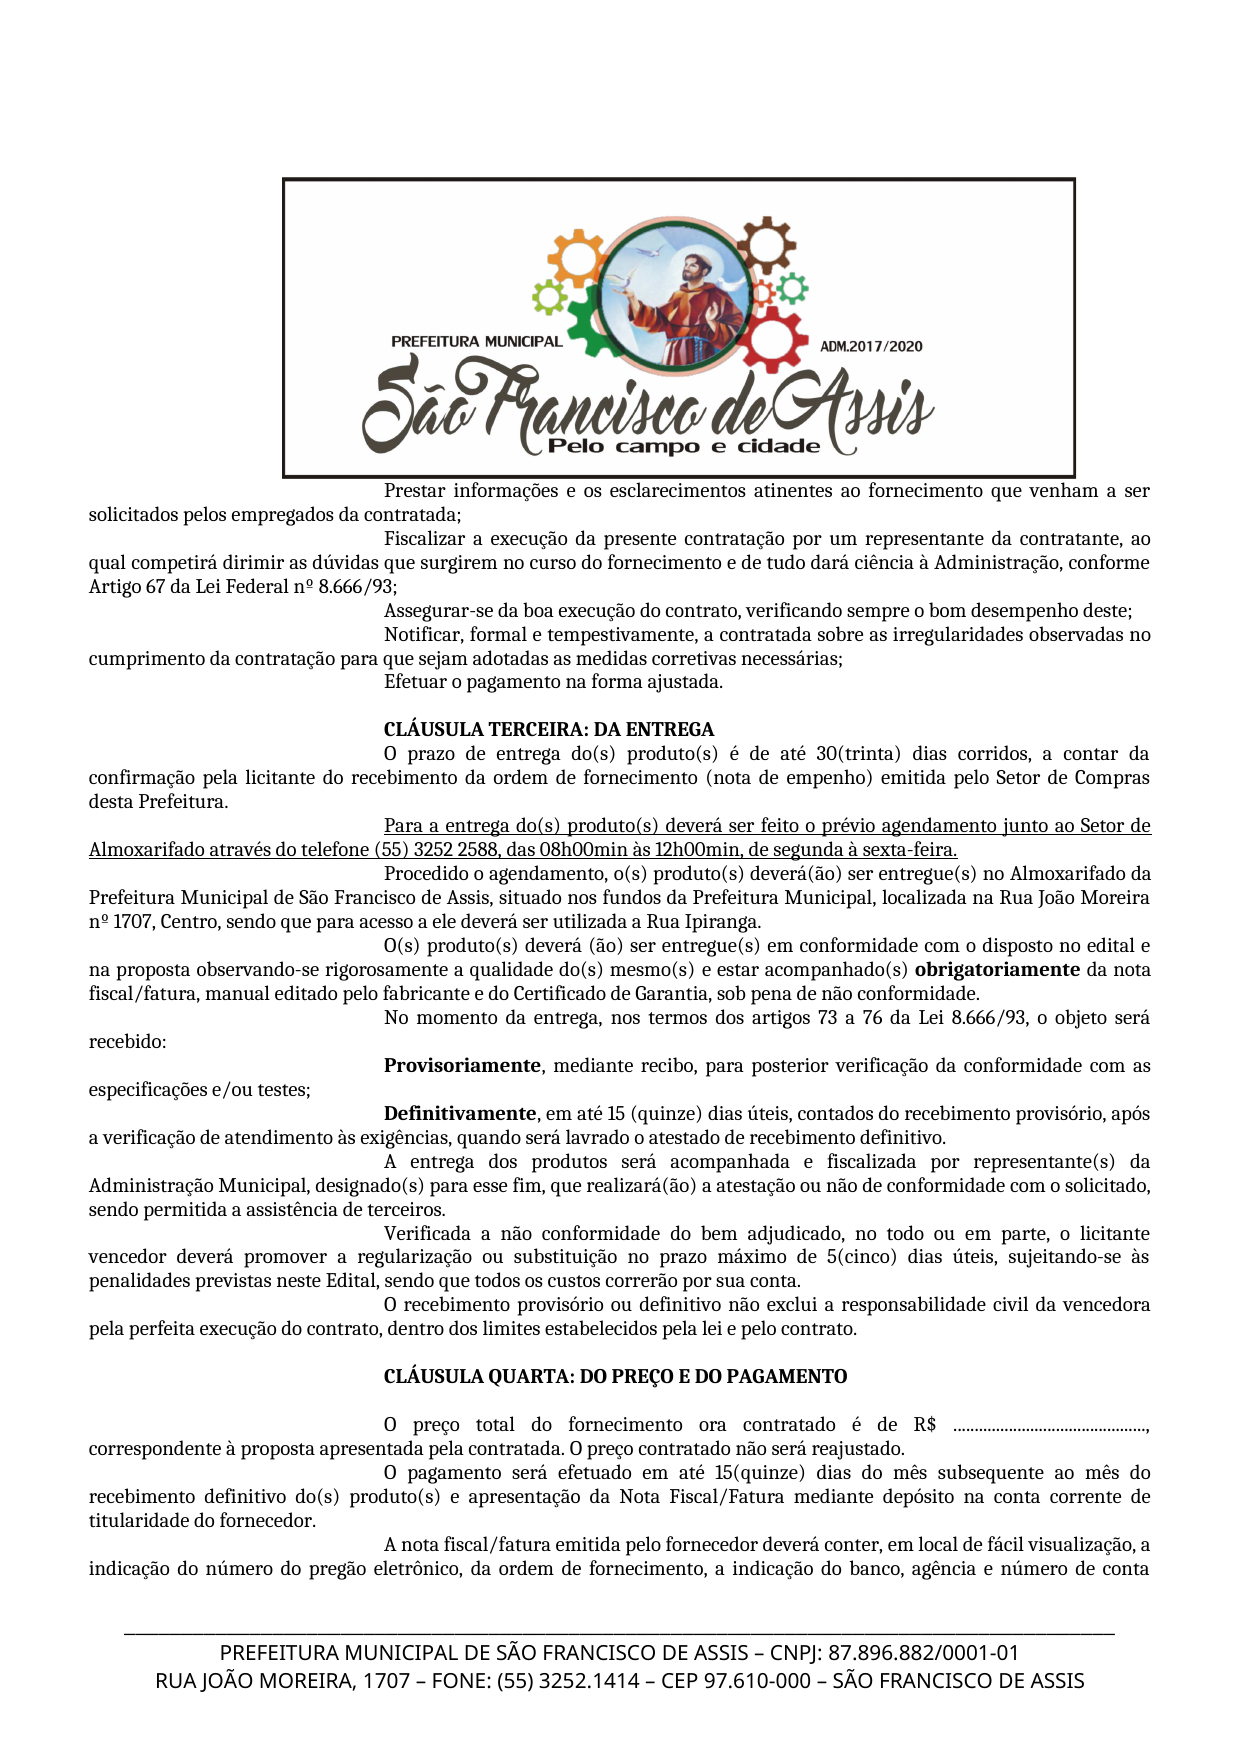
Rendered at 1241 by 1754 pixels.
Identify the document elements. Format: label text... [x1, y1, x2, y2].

text Verificada a não conformidade do bem adjudicado, no todo ou em parte, o licitante vencedor deverá promover a regularização ou substituição no prazo máximo de 5(cinco) dias úteis, sujeitando-se às penalidades previstas neste Edital, sendo que todos os custos correrão por sua conta. [89, 1221, 1152, 1293]
text Provisoriamente, mediante recibo, para posterior verificação da conformidade com as especificações e/ou testes; [89, 1053, 1152, 1101]
text Notificar, formal e tempestivamente, a contratada sobre as irregularidades observadas no cumprimento da contratação para que sejam adotadas as medidas corretivas necessárias; [89, 622, 1152, 670]
text Definitivamente, em até 15 (quinze) dias úteis, contados do recebimento provisório, após a verificação de atendimento às exigências, quando será lavrado o atestado de recebimento definitivo. [89, 1101, 1152, 1149]
text Efetuar o pagamento na forma ajustada. [89, 670, 1152, 694]
text O preço total do fornecimento ora contratado é de R$ ............................................., correspondente à proposta apresentada pela contratada. O preço contratado não será reajustado. [89, 1413, 1152, 1461]
text Fiscalizar a execução da presente contratação por um representante da contratante, ao qual competirá dirimir as dúvidas que surgirem no curso do fornecimento e de tudo dará ciência à Administração, conforme Artigo 67 da Lei Federal nº 8.666/93; [89, 526, 1152, 598]
text Procedido o agendamento, o(s) produto(s) deverá(ão) ser entregue(s) no Almoxarifado da Prefeitura Municipal de São Francisco de Assis, situado nos fundos da Prefeitura Municipal, localizada na Rua João Moreira nº 1707, Centro, sendo que para acesso a ele deverá ser utilizada a Rua Ipiranga. [89, 862, 1152, 934]
text No momento da entrega, nos termos dos artigos 73 a 76 da Lei 8.666/93, o objeto será recebido: [89, 1006, 1152, 1053]
text Assegurar-se da boa execução do contrato, verificando sempre o bom desempenho deste; [89, 598, 1152, 622]
text A entrega dos produtos será acompanhada e fiscalizada por representante(s) da Administração Municipal, designado(s) para esse fim, que realizará(ão) a atestação ou não de conformidade com o solicitado, sendo permitida a assistência de terceiros. [89, 1149, 1152, 1221]
text A nota fiscal/fatura emitida pelo fornecedor deverá conter, em local de fácil visualização, a indicação do número do pregão eletrônico, da ordem de fornecimento, a indicação do banco, agência e número de conta [89, 1533, 1152, 1581]
text Para a entrega do(s) produto(s) deverá ser feito o prévio agendamento junto ao Setor de Almoxarifado através do telefone (55) 3252 2588, das 08h00min às 12h00min, de segunda à sexta-feira. [89, 814, 1152, 862]
text CLÁUSULA QUARTA: DO PREÇO E DO PAGAMENTO [89, 1365, 1152, 1389]
text O prazo de entrega do(s) produto(s) é de até 30(trinta) dias corridos, a contar da confirmação pela licitante do recebimento da ordem de fornecimento (nota de empenho) emitida pelo Setor de Compras desta Prefeitura. [89, 742, 1152, 814]
text Prestar informações e os esclarecimentos atinentes ao fornecimento que venham a ser solicitados pelos empregados da contratada; [89, 478, 1152, 526]
text O(s) produto(s) deverá (ão) ser entregue(s) em conformidade com o disposto no edital e na proposta observando-se rigorosamente a qualidade do(s) mesmo(s) e estar acompanhado(s) obrigatoriamente da nota fiscal/fatura, manual editado pelo fabricante e do Certificado de Garantia, sob pena de não conformidade. [89, 934, 1152, 1006]
text O recebimento provisório ou definitivo não exclui a responsabilidade civil da vencedora pela perfeita execução do contrato, dentro dos limites estabelecidos pela lei e pelo contrato. [89, 1293, 1152, 1341]
text CLÁUSULA TERCEIRA: DA ENTREGA [89, 718, 1152, 742]
text O pagamento será efetuado em até 15(quinze) dias do mês subsequente ao mês do recebimento definitivo do(s) produto(s) e apresentação da Nota Fiscal/Fatura mediante depósito na conta corrente de titularidade do fornecedor. [89, 1461, 1152, 1533]
